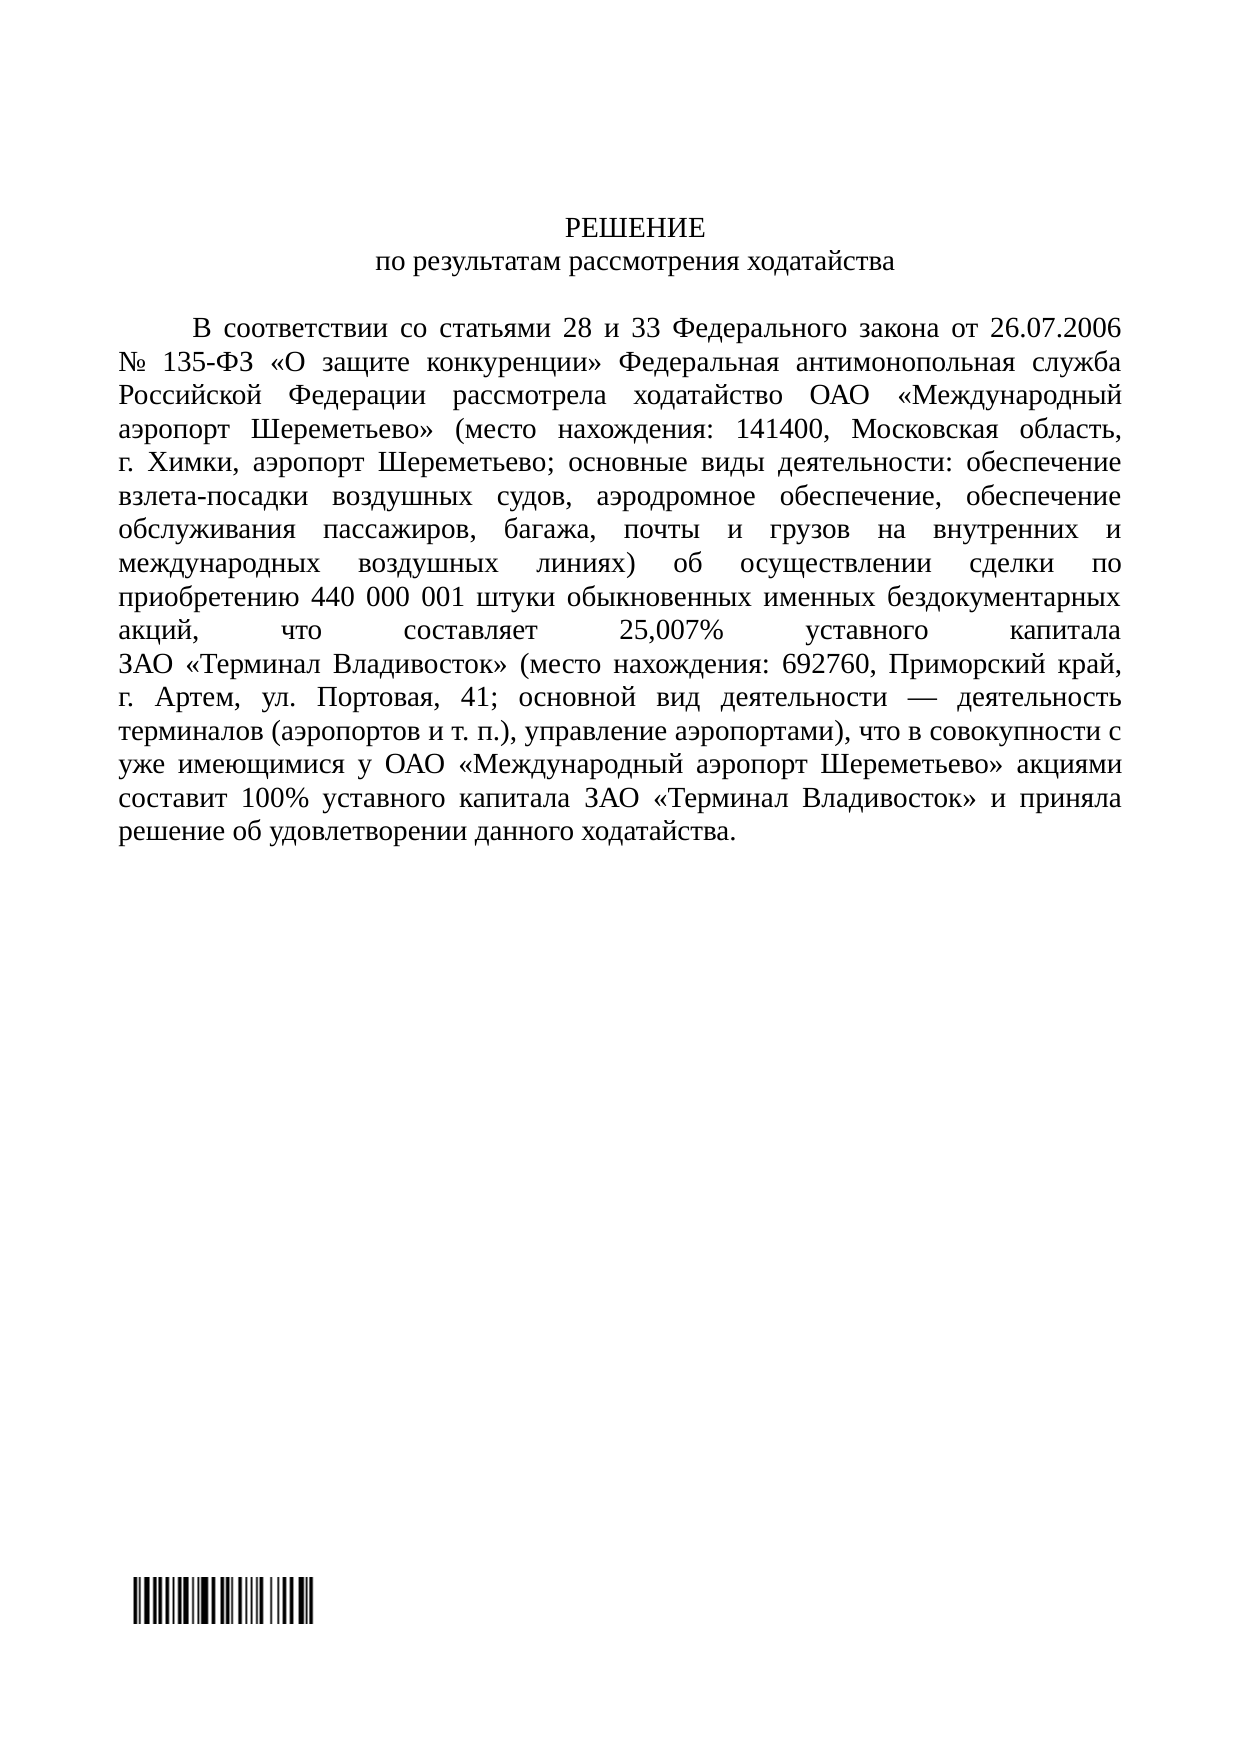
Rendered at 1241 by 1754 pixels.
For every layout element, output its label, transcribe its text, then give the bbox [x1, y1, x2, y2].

text В соответствии со статьями 28 и 33 Федерального закона от 26.07.2006 № 135-ФЗ «О защите конкуренции» Федеральная антимонопольная служба Российской Федерации рассмотрела ходатайство ОАО «Международный аэропорт Шереметьево» (место нахождения: 141400, Московская область, г. Химки, аэропорт Шереметьево; основные виды деятельности: обеспечение взлета-посадки воздушных судов, аэродромное обеспечение, обеспечение обслуживания пассажиров, багажа, почты и грузов на внутренних и международных воздушных линиях) об осуществлении сделки по приобретению 440 000 001 штуки обыкновенных именных бездокументарных акций, что составляет 25,007% уставного капитала ЗАО «Терминал Владивосток» (место нахождения: 692760, Приморский край, г. Артем, ул. Портовая, 41; основной вид деятельности — деятельность терминалов (аэропортов и т. п.), управление аэропортами), что в совокупности с уже имеющимися у ОАО «Международный аэропорт Шереметьево» акциями составит 100% уставного капитала ЗАО «Терминал Владивосток» и приняла решение об удовлетворении данного ходатайства. [118, 310, 1122, 847]
text по результатам рассмотрения ходатайства [118, 243, 1122, 277]
text РЕШЕНИЕ [118, 210, 1122, 243]
picture [118, 1577, 331, 1624]
